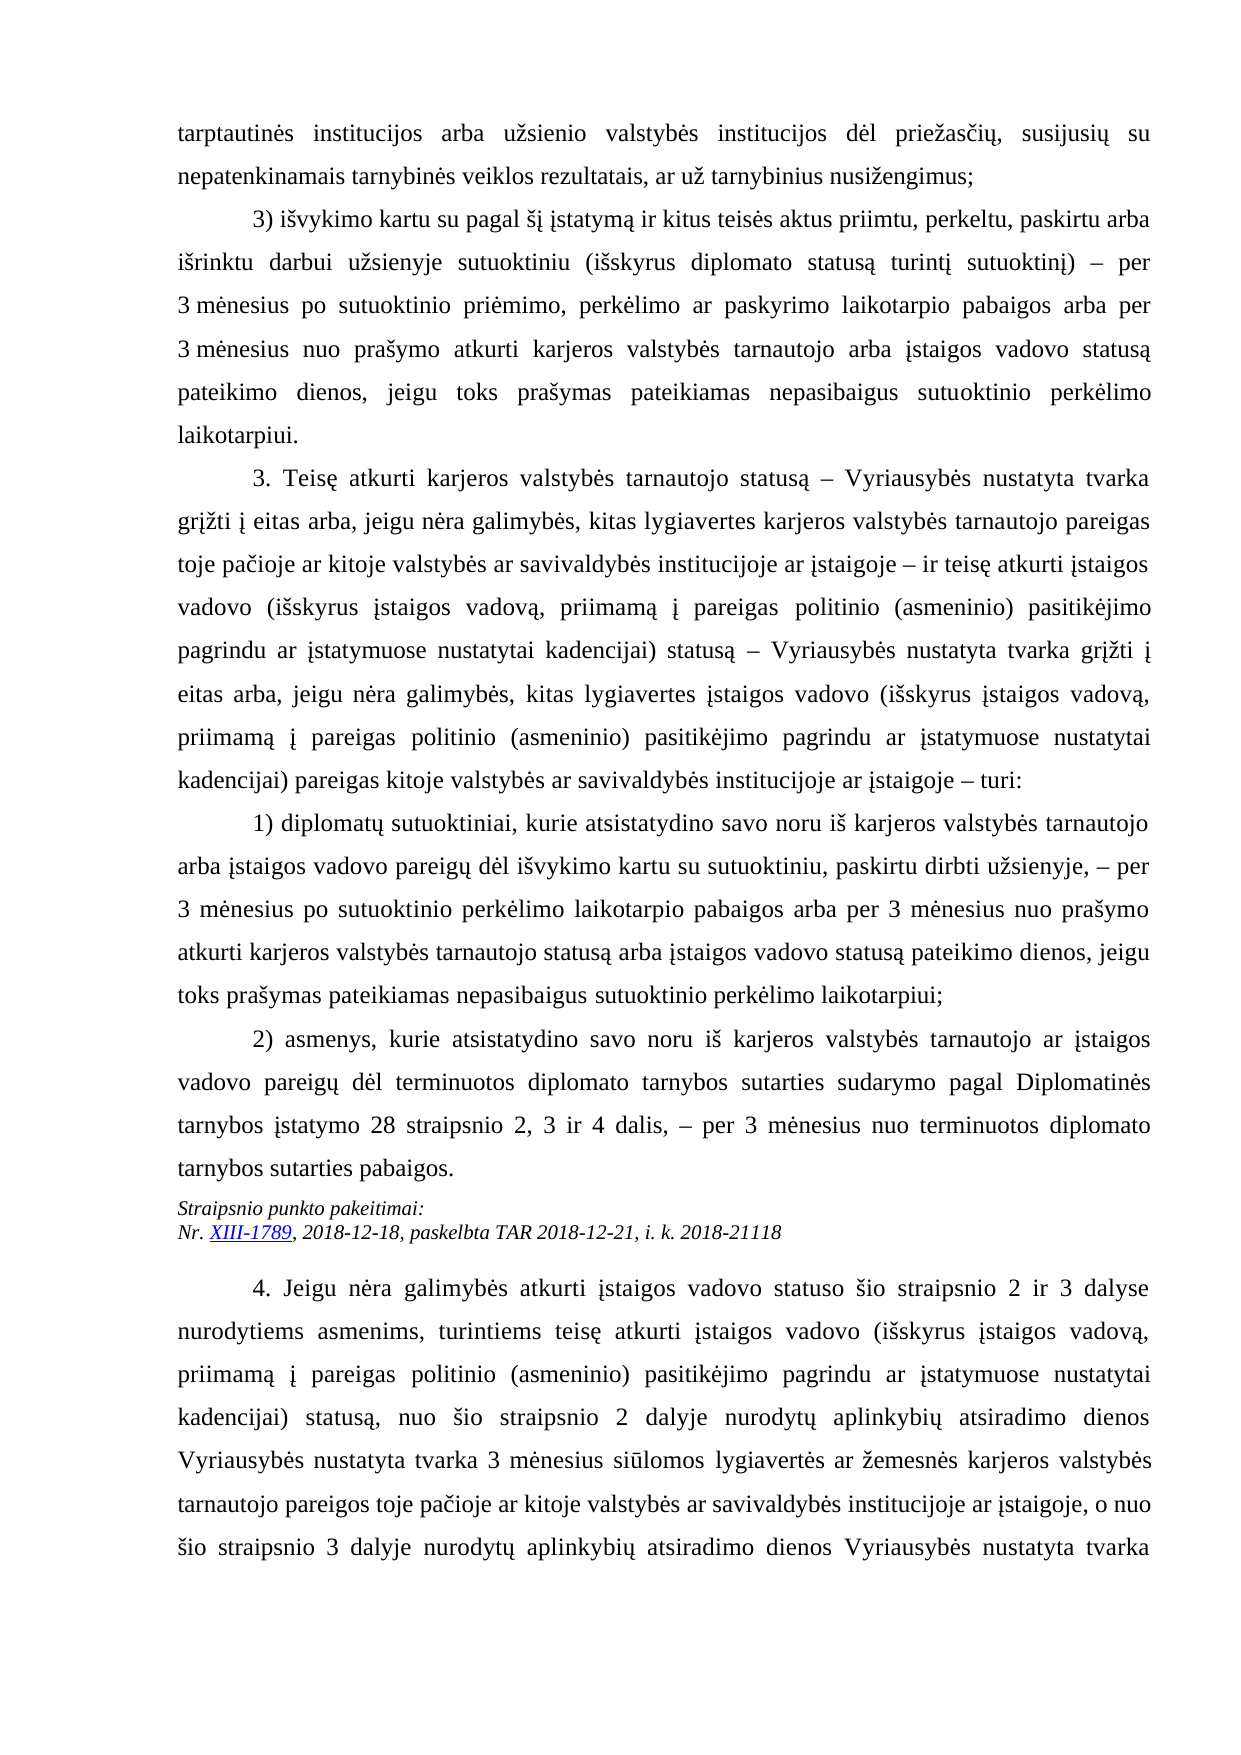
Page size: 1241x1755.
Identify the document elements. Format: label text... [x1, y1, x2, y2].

text 2) asmenys, kurie atsistatydino savo noru iš karjeros valstybės tarnautojo ar įstaigos vadovo pareigų dėl terminuotos diplomato tarnybos sutarties sudarymo pagal Diplomatinės tarnybos įstatymo 28 straipsnio 2, 3 ir 4 dalis, – per 3 mėnesius nuo terminuotos diplomato tarnybos sutarties pabaigos. [177, 1024, 1152, 1182]
text Straipsnio punkto pakeitimai: [177, 1196, 1152, 1220]
text 4. Jeigu nėra galimybės atkurti įstaigos vadovo statuso šio straipsnio 2 ir 3 dalyse nurodytiems asmenims, turintiems teisę atkurti įstaigos vadovo (išskyrus įstaigos vadovą, priimamą į pareigas politinio (asmeninio) pasitikėjimo pagrindu ar įstatymuose nustatytai kadencijai) statusą, nuo šio straipsnio 2 dalyje nurodytų aplinkybių atsiradimo dienos Vyriausybės nustatyta tvarka 3 mėnesius siūlomos lygiavertės ar žemesnės karjeros valstybės tarnautojo pareigos toje pačioje ar kitoje valstybės ar savivaldybės institucijoje ar įstaigoje, o nuo šio straipsnio 3 dalyje nurodytų aplinkybių atsiradimo dienos Vyriausybės nustatyta tvarka [177, 1273, 1152, 1561]
text 3) išvykimo kartu su pagal šį įstatymą ir kitus teisės aktus priimtu, perkeltu, paskirtu arba išrinktu darbui užsienyje sutuoktiniu (išskyrus diplomato statusą turintį sutuoktinį) – per 3 mėnesius po sutuoktinio priėmimo, perkėlimo ar paskyrimo laikotarpio pabaigos arba per 3 mėnesius nuo prašymo atkurti karjeros valstybės tarnautojo arba įstaigos vadovo statusą pateikimo dienos, jeigu toks prašymas pateikiamas nepasibaigus sutuoktinio perkėlimo laikotarpiui. [177, 204, 1152, 449]
text Nr. XIII-1789, 2018-12-18, paskelbta TAR 2018-12-21, i. k. 2018-21118 [177, 1220, 1152, 1244]
text 3. Teisę atkurti karjeros valstybės tarnautojo statusą – Vyriausybės nustatyta tvarka grįžti į eitas arba, jeigu nėra galimybės, kitas lygiavertes karjeros valstybės tarnautojo pareigas toje pačioje ar kitoje valstybės ar savivaldybės institucijoje ar įstaigoje – ir teisę atkurti įstaigos vadovo (išskyrus įstaigos vadovą, priimamą į pareigas politinio (asmeninio) pasitikėjimo pagrindu ar įstatymuose nustatytai kadencijai) statusą – Vyriausybės nustatyta tvarka grįžti į eitas arba, jeigu nėra galimybės, kitas lygiavertes įstaigos vadovo (išskyrus įstaigos vadovą, priimamą į pareigas politinio (asmeninio) pasitikėjimo pagrindu ar įstatymuose nustatytai kadencijai) pareigas kitoje valstybės ar savivaldybės institucijoje ar įstaigoje – turi: [177, 463, 1152, 794]
text 1) diplomatų sutuoktiniai, kurie atsistatydino savo noru iš karjeros valstybės tarnautojo arba įstaigos vadovo pareigų dėl išvykimo kartu su sutuoktiniu, paskirtu dirbti užsienyje, – per 3 mėnesius po sutuoktinio perkėlimo laikotarpio pabaigos arba per 3 mėnesius nuo prašymo atkurti karjeros valstybės tarnautojo statusą arba įstaigos vadovo statusą pateikimo dienos, jeigu toks prašymas pateikiamas nepasibaigus sutuoktinio perkėlimo laikotarpiui; [177, 808, 1152, 1009]
text tarptautinės institucijos arba užsienio valstybės institucijos dėl priežasčių, susijusių su nepatenkinamais tarnybinės veiklos rezultatais, ar už tarnybinius nusižengimus; [177, 118, 1152, 190]
